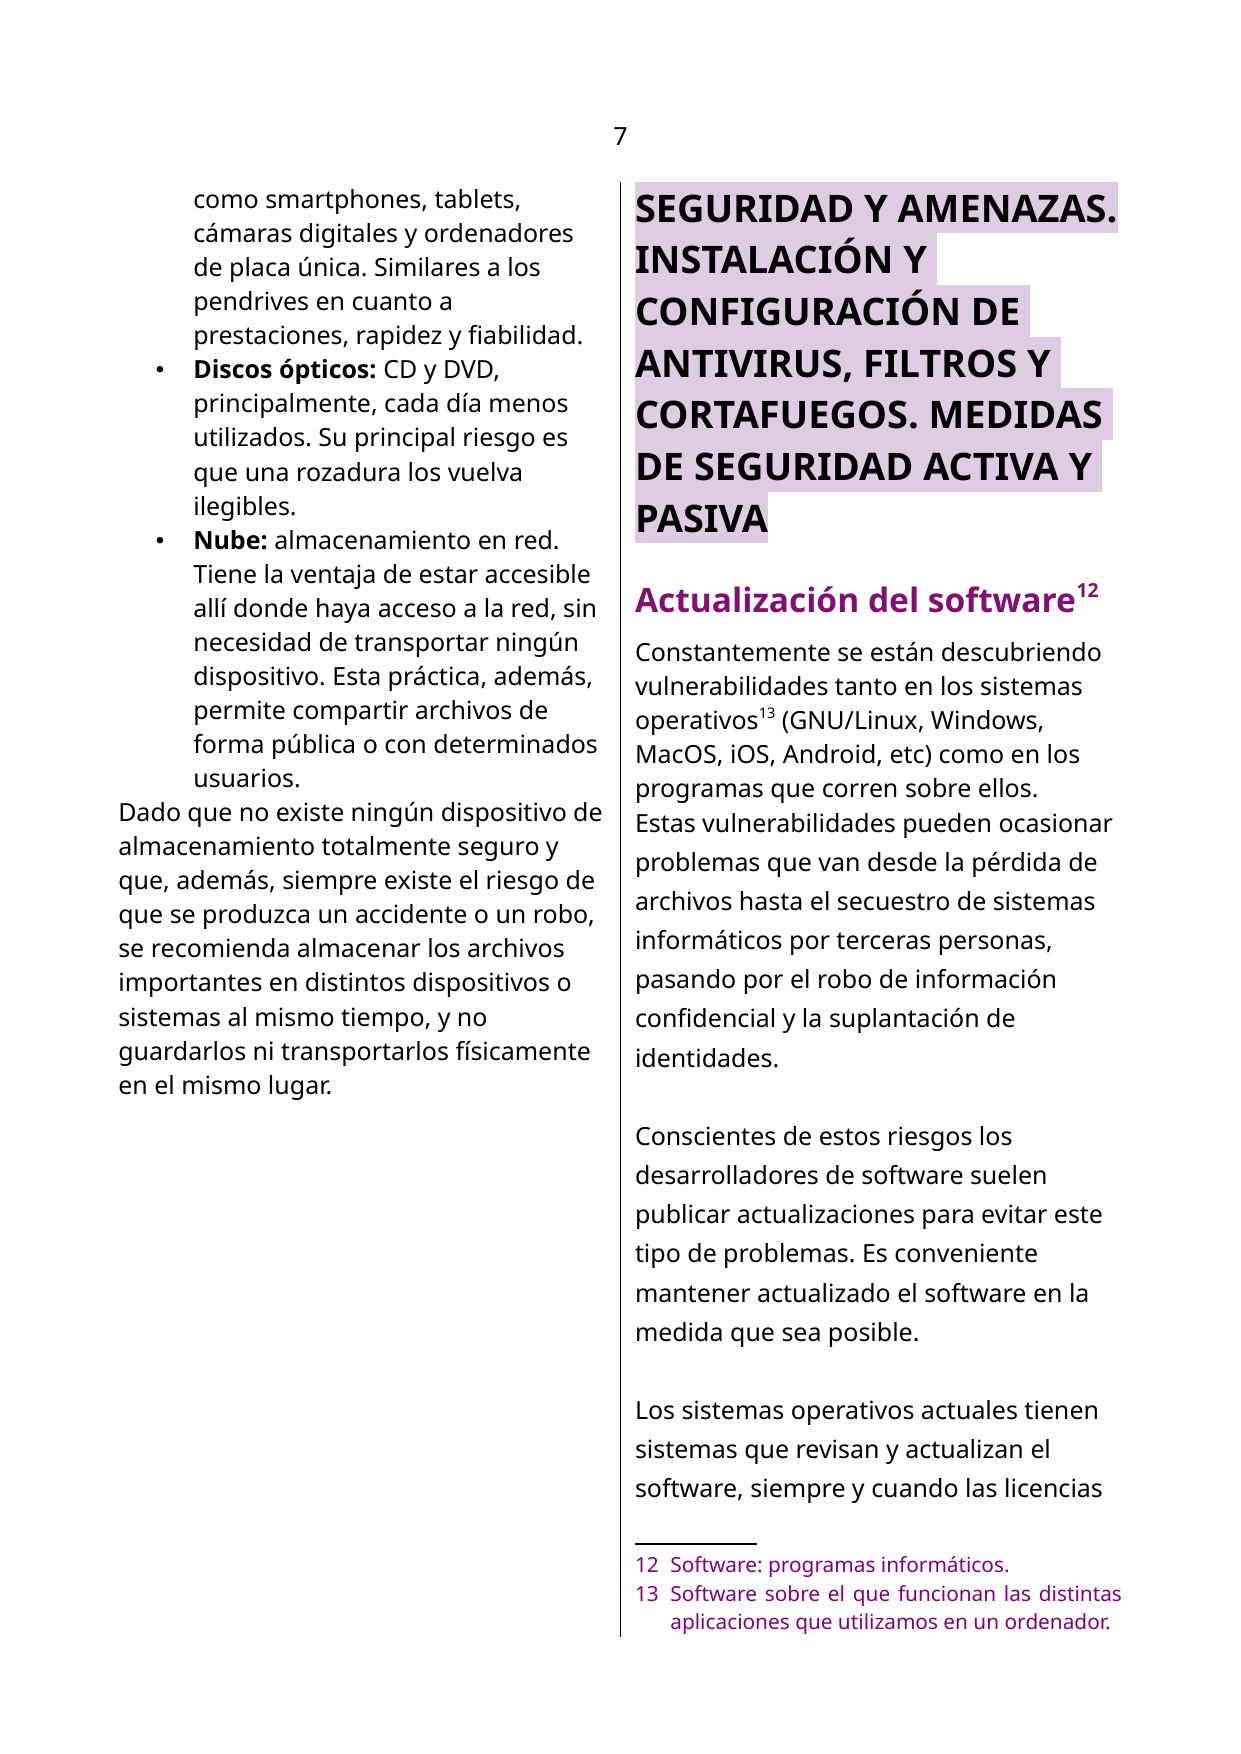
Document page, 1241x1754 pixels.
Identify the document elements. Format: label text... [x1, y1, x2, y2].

subtitle Actualización del software [635, 577, 1122, 622]
text Software sobre el que funcionan las distintas aplicaciones que utilizamos en un ordenador. [635, 1579, 1122, 1636]
subtitle SEGURIDAD Y AMENAZAS. INSTALACIÓN Y CONFIGURACIÓN DE ANTIVIRUS, FILTROS Y CORTAFUEGOS. MEDIDAS DE SEGURIDAD ACTIVA Y PASIVA [635, 182, 1122, 543]
list como smartphones, tablets, cámaras digitales y ordenadores de placa única. Similares a los pendrives en cuanto a prestaciones, rapidez y fiabilidad. [156, 182, 605, 352]
text Software: programas informáticos. [635, 1551, 1122, 1579]
text Constantemente se están descubriendo vulnerabilidades tanto en los sistemas operativos (GNU/Linux, Windows, MacOS, iOS, Android, etc) como en los programas que corren sobre ellos. [635, 635, 1122, 805]
text Los sistemas operativos actuales tienen sistemas que revisan y actualizan el software, siempre y cuando las licencias [635, 1393, 1122, 1505]
list Nube: almacenamiento en red. Tiene la ventaja de estar accesible allí donde haya acceso a la red, sin necesidad de transportar ningún dispositivo. Esta práctica, además, permite compartir archivos de forma pública o con determinados usuarios. [156, 522, 605, 795]
text Conscientes de estos riesgos los desarrolladores de software suelen publicar actualizaciones para evitar este tipo de problemas. Es conveniente mantener actualizado el software en la medida que sea posible. [635, 1118, 1122, 1348]
text Dado que no existe ningún dispositivo de almacenamiento totalmente seguro y que, además, siempre existe el riesgo de que se produzca un accidente o un robo, se recomienda almacenar los archivos importantes en distintos dispositivos o sistemas al mismo tiempo, y no guardarlos ni transportarlos físicamente en el mismo lugar. [118, 795, 605, 1101]
list Discos ópticos: CD y DVD, principalmente, cada día menos utilizados. Su principal riesgo es que una rozadura los vuelva ilegibles. [156, 352, 605, 522]
text Estas vulnerabilidades pueden ocasionar problemas que van desde la pérdida de archivos hasta el secuestro de sistemas informáticos por terceras personas, pasando por el robo de información confidencial y la suplantación de identidades. [635, 805, 1122, 1074]
